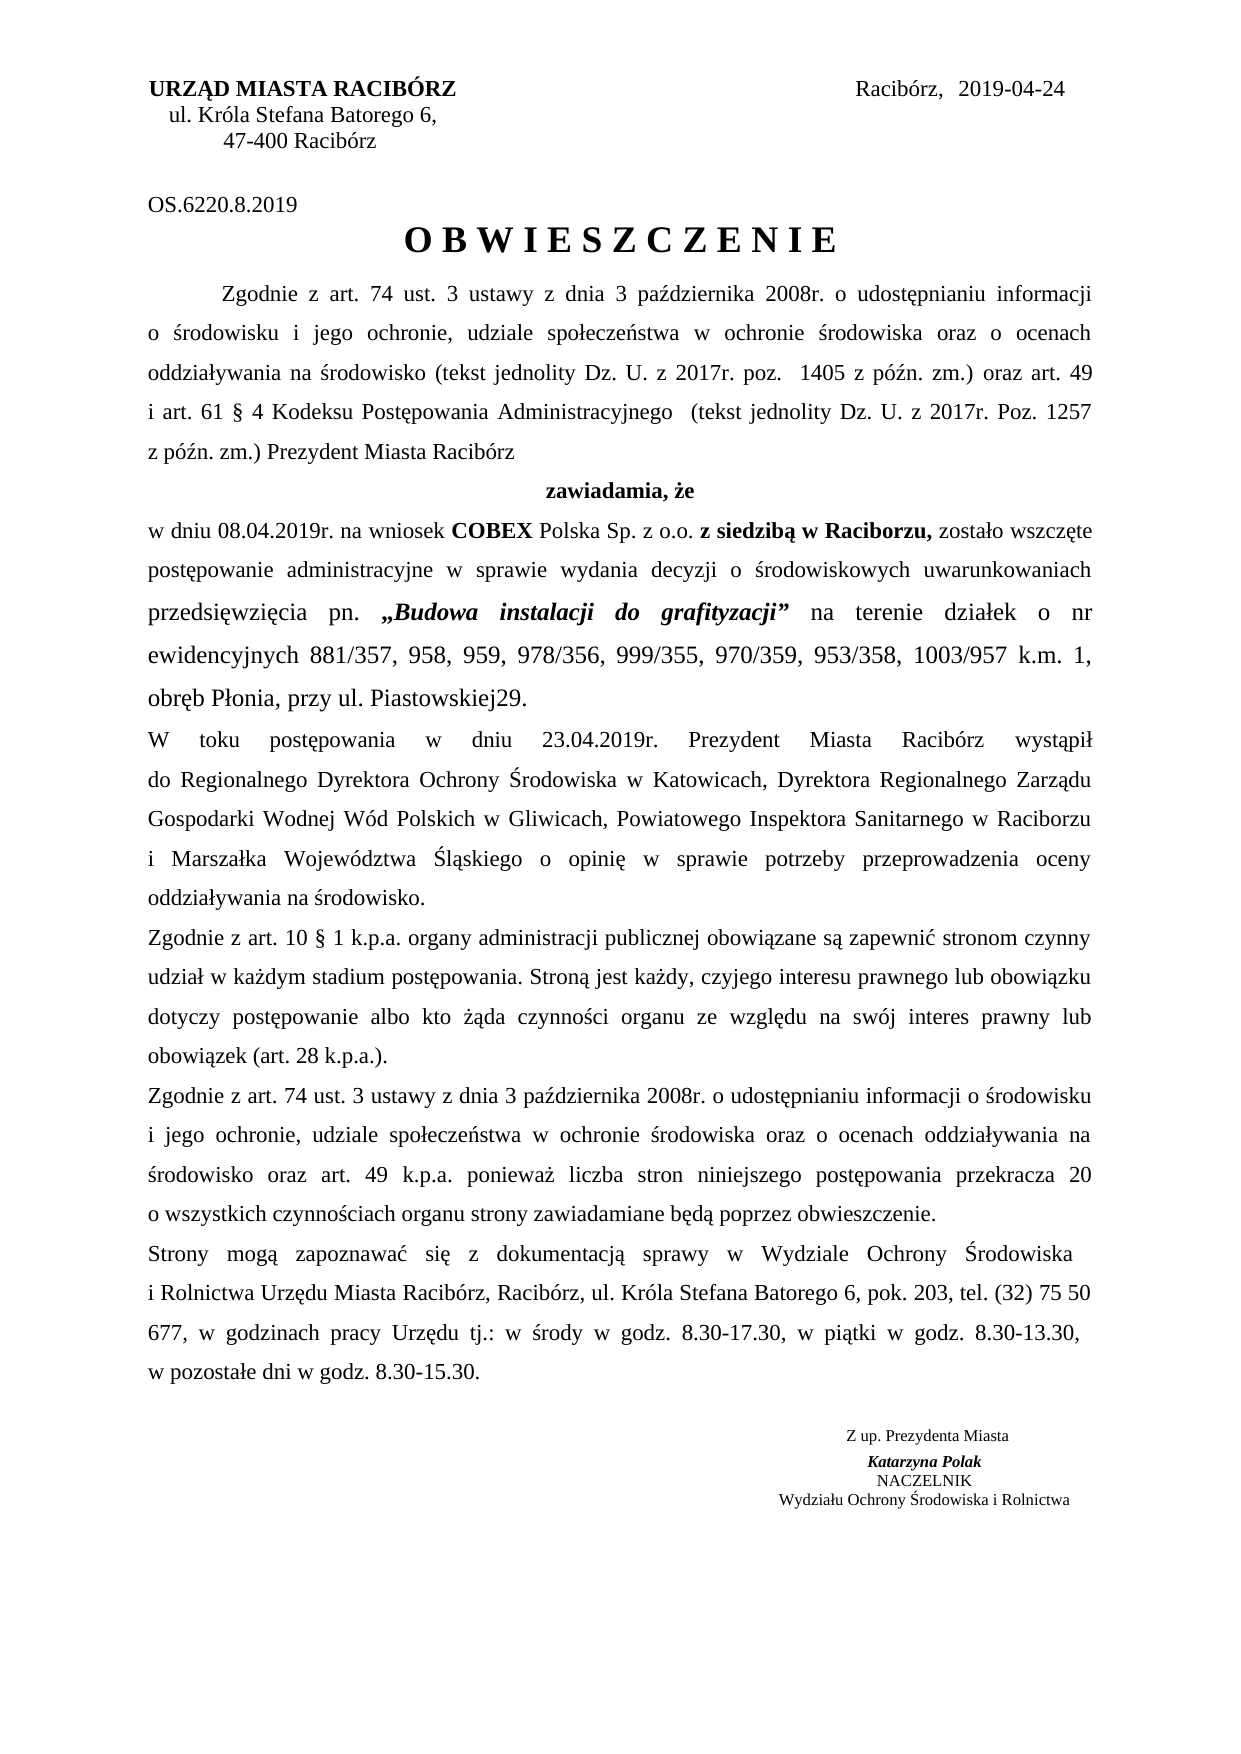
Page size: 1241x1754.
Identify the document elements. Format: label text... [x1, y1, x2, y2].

text NACZELNIK [756, 1471, 1093, 1490]
table_header Racibórz, [465, 75, 951, 172]
text Z up. Prezydenta Miasta [756, 1426, 1093, 1445]
text w dniu 08.04.2019r. na wniosek COBEX Polska Sp. z o.o. z siedzibą w Raciborzu, zostało wszczęte postępowanie administracyjne w sprawie wydania decyzji o środowiskowych uwarunkowaniach przedsięwzięcia pn. „Budowa instalacji do grafityzacji” na terenie działek o nr ewidencyjnych 881/357, 958, 959, 978/356, 999/355, 970/359, 953/358, 1003/957 k.m. 1, obręb Płonia, przy ul. Piastowskiej29. [148, 517, 1093, 712]
text zawiadamia, że [148, 477, 1093, 504]
text OS.6220.8.2019 [148, 191, 1093, 218]
table_header URZĄD MIASTA RACIBÓRZ ul. Króla Stefana Batorego 6, 47-400 Racibórz [140, 75, 465, 172]
text Zgodnie z art. 74 ust. 3 ustawy z dnia 3 października 2008r. o udostępnianiu informacji o środowisku i jego ochronie, udziale społeczeństwa w ochronie środowiska oraz o ocenach oddziaływania na środowisko (tekst jednolity Dz. U. z 2017r. poz. 1405 z późn. zm.) oraz art. 49 i art. 61 § 4 Kodeksu Postępowania Administracyjnego (tekst jednolity Dz. U. z 2017r. Poz. 1257 z późn. zm.) Prezydent Miasta Racibórz [148, 280, 1093, 464]
text Strony mogą zapoznawać się z dokumentacją sprawy w Wydziale Ochrony Środowiska i Rolnictwa Urzędu Miasta Racibórz, Racibórz, ul. Króla Stefana Batorego 6, pok. 203, tel. (32) 75 50 677, w godzinach pracy Urzędu tj.: w środy w godz. 8.30-17.30, w piątki w godz. 8.30-13.30, w pozostałe dni w godz. 8.30-15.30. [148, 1239, 1093, 1384]
table_header 2019-04-24 [951, 75, 1092, 172]
subtitle O B W I E S Z C Z E N I E [148, 218, 1093, 261]
text Wydziału Ochrony Środowiska i Rolnictwa [756, 1490, 1093, 1509]
text Zgodnie z art. 10 § 1 k.p.a. organy administracji publicznej obowiązane są zapewnić stronom czynny udział w każdym stadium postępowania. Stroną jest każdy, czyjego interesu prawnego lub obowiązku dotyczy postępowanie albo kto żąda czynności organu ze względu na swój interes prawny lub obowiązek (art. 28 k.p.a.). [148, 924, 1093, 1068]
text Katarzyna Polak [756, 1451, 1093, 1471]
text W toku postępowania w dniu 23.04.2019r. Prezydent Miasta Racibórz wystąpił do Regionalnego Dyrektora Ochrony Środowiska w Katowicach, Dyrektora Regionalnego Zarządu Gospodarki Wodnej Wód Polskich w Gliwicach, Powiatowego Inspektora Sanitarnego w Raciborzu i Marszałka Województwa Śląskiego o opinię w sprawie potrzeby przeprowadzenia oceny oddziaływania na środowisko. [148, 726, 1093, 911]
text Zgodnie z art. 74 ust. 3 ustawy z dnia 3 października 2008r. o udostępnianiu informacji o środowisku i jego ochronie, udziale społeczeństwa w ochronie środowiska oraz o ocenach oddziaływania na środowisko oraz art. 49 k.p.a. ponieważ liczba stron niniejszego postępowania przekracza 20 o wszystkich czynnościach organu strony zawiadamiane będą poprzez obwieszczenie. [148, 1082, 1093, 1226]
